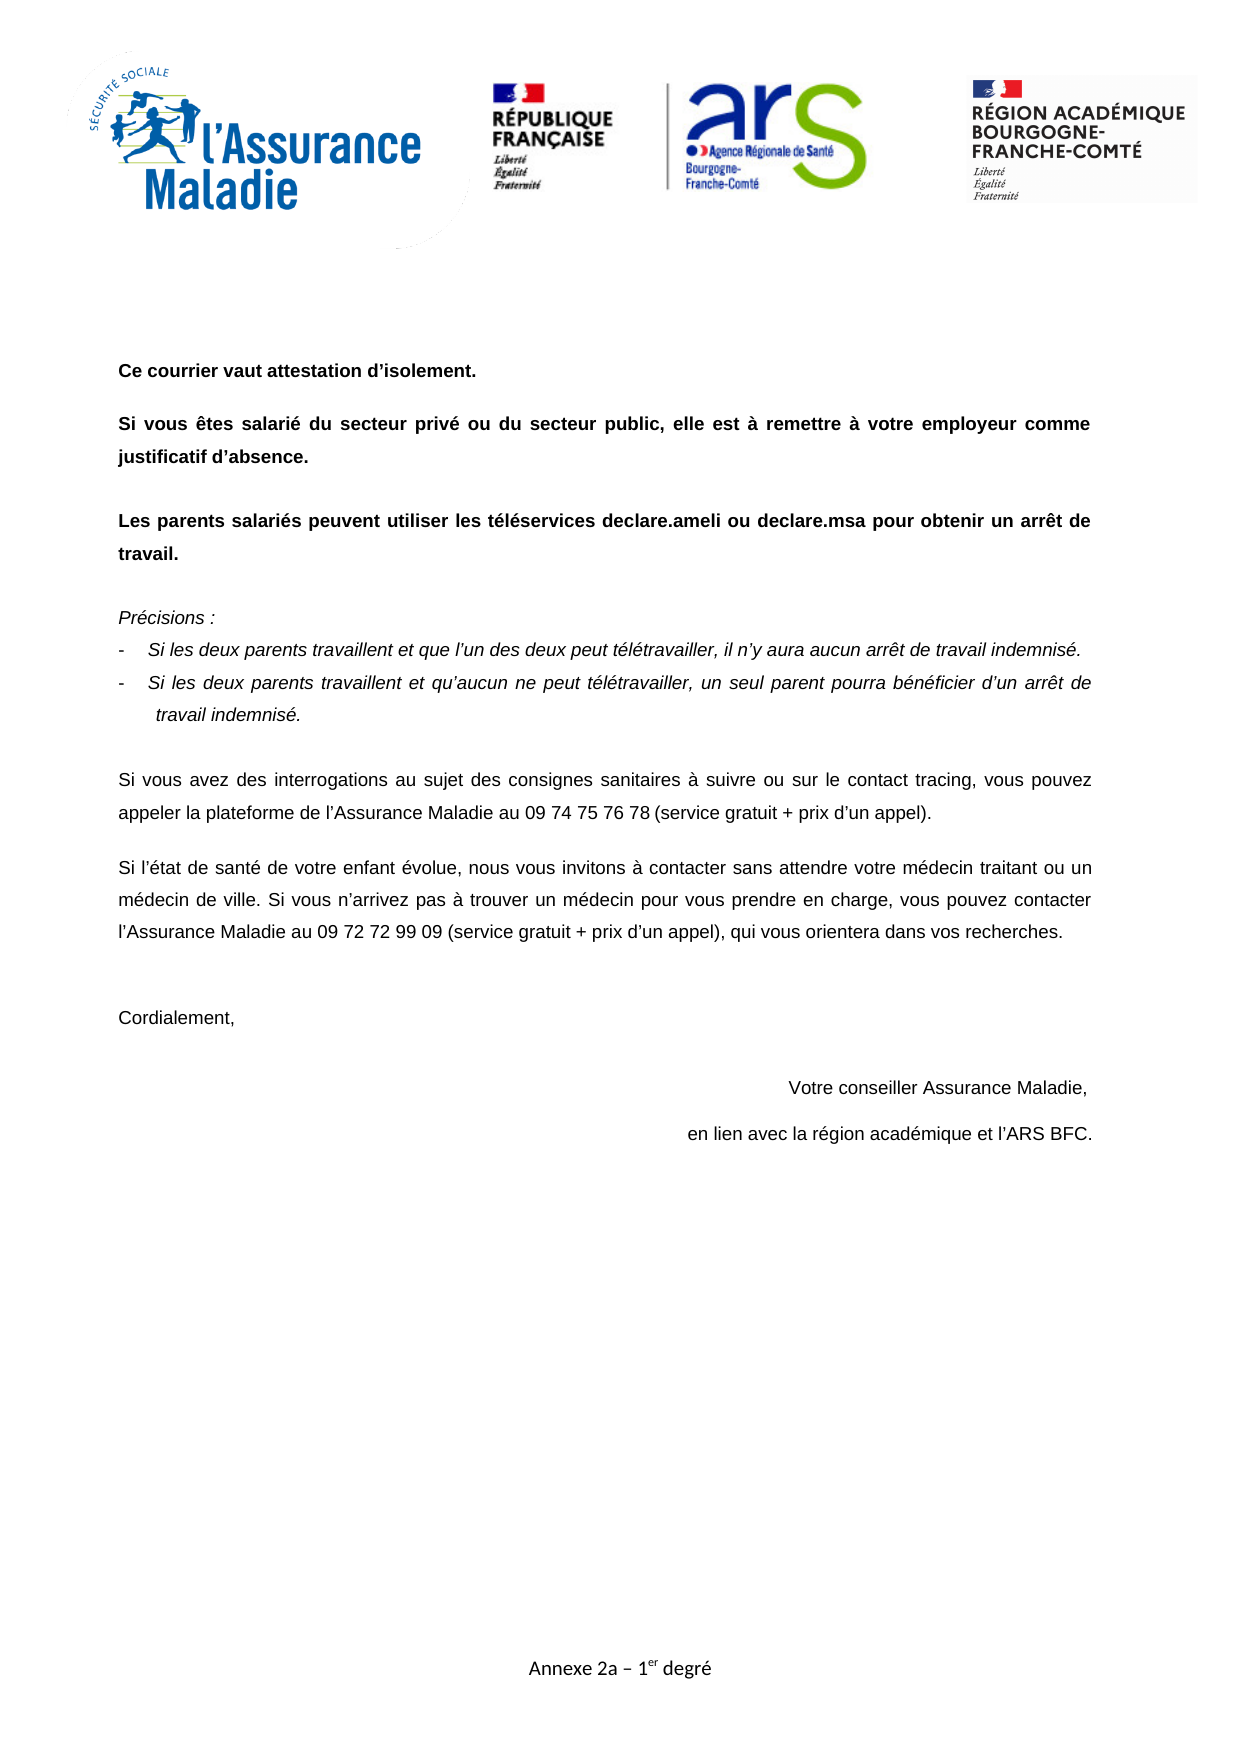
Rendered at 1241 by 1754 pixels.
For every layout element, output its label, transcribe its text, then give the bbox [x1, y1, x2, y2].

text Si vous avez des interrogations au sujet des consignes sanitaires à suivre ou sur le contact tracing, vous pouvez appeler la plateforme de l’Assurance Maladie au 09 74 75 76 78 (service gratuit + prix d’un appel). [118, 768, 1093, 824]
list Si les deux parents travaillent et qu’aucun ne peut télétravailler, un seul parent pourra bénéficier d’un arrêt de travail indemnisé. [118, 672, 1093, 725]
picture [966, 75, 1198, 203]
text Si l’état de santé de votre enfant évolue, nous vous invitons à contacter sans attendre votre médecin traitant ou un médecin de ville. Si vous n’arrivez pas à trouver un médecin pour vous prendre en charge, vous pouvez contacter l’Assurance Maladie au 09 72 72 99 09 (service gratuit + prix d’un appel), qui vous orientera dans vos recherches. [118, 857, 1093, 943]
text Votre conseiller Assurance Maladie, [118, 1077, 1093, 1099]
text Précisions : [118, 607, 1093, 628]
text Cordialement, [118, 1007, 1093, 1028]
list Si les deux parents travaillent et que l’un des deux peut télétravailler, il n’y aura aucun arrêt de travail indemnisé. [118, 639, 1093, 661]
text Si vous êtes salarié du secteur privé ou du secteur public, elle est à remettre à votre employeur comme justificatif d’absence. [118, 413, 1093, 467]
picture [66, 51, 470, 249]
text en lien avec la région académique et l’ARS BFC. [118, 1123, 1093, 1144]
text Ce courrier vaut attestation d’isolement. [118, 360, 1093, 382]
picture [492, 82, 892, 192]
text Les parents salariés peuvent utiliser les téléservices declare.ameli ou declare.msa pour obtenir un arrêt de travail. [118, 510, 1093, 564]
